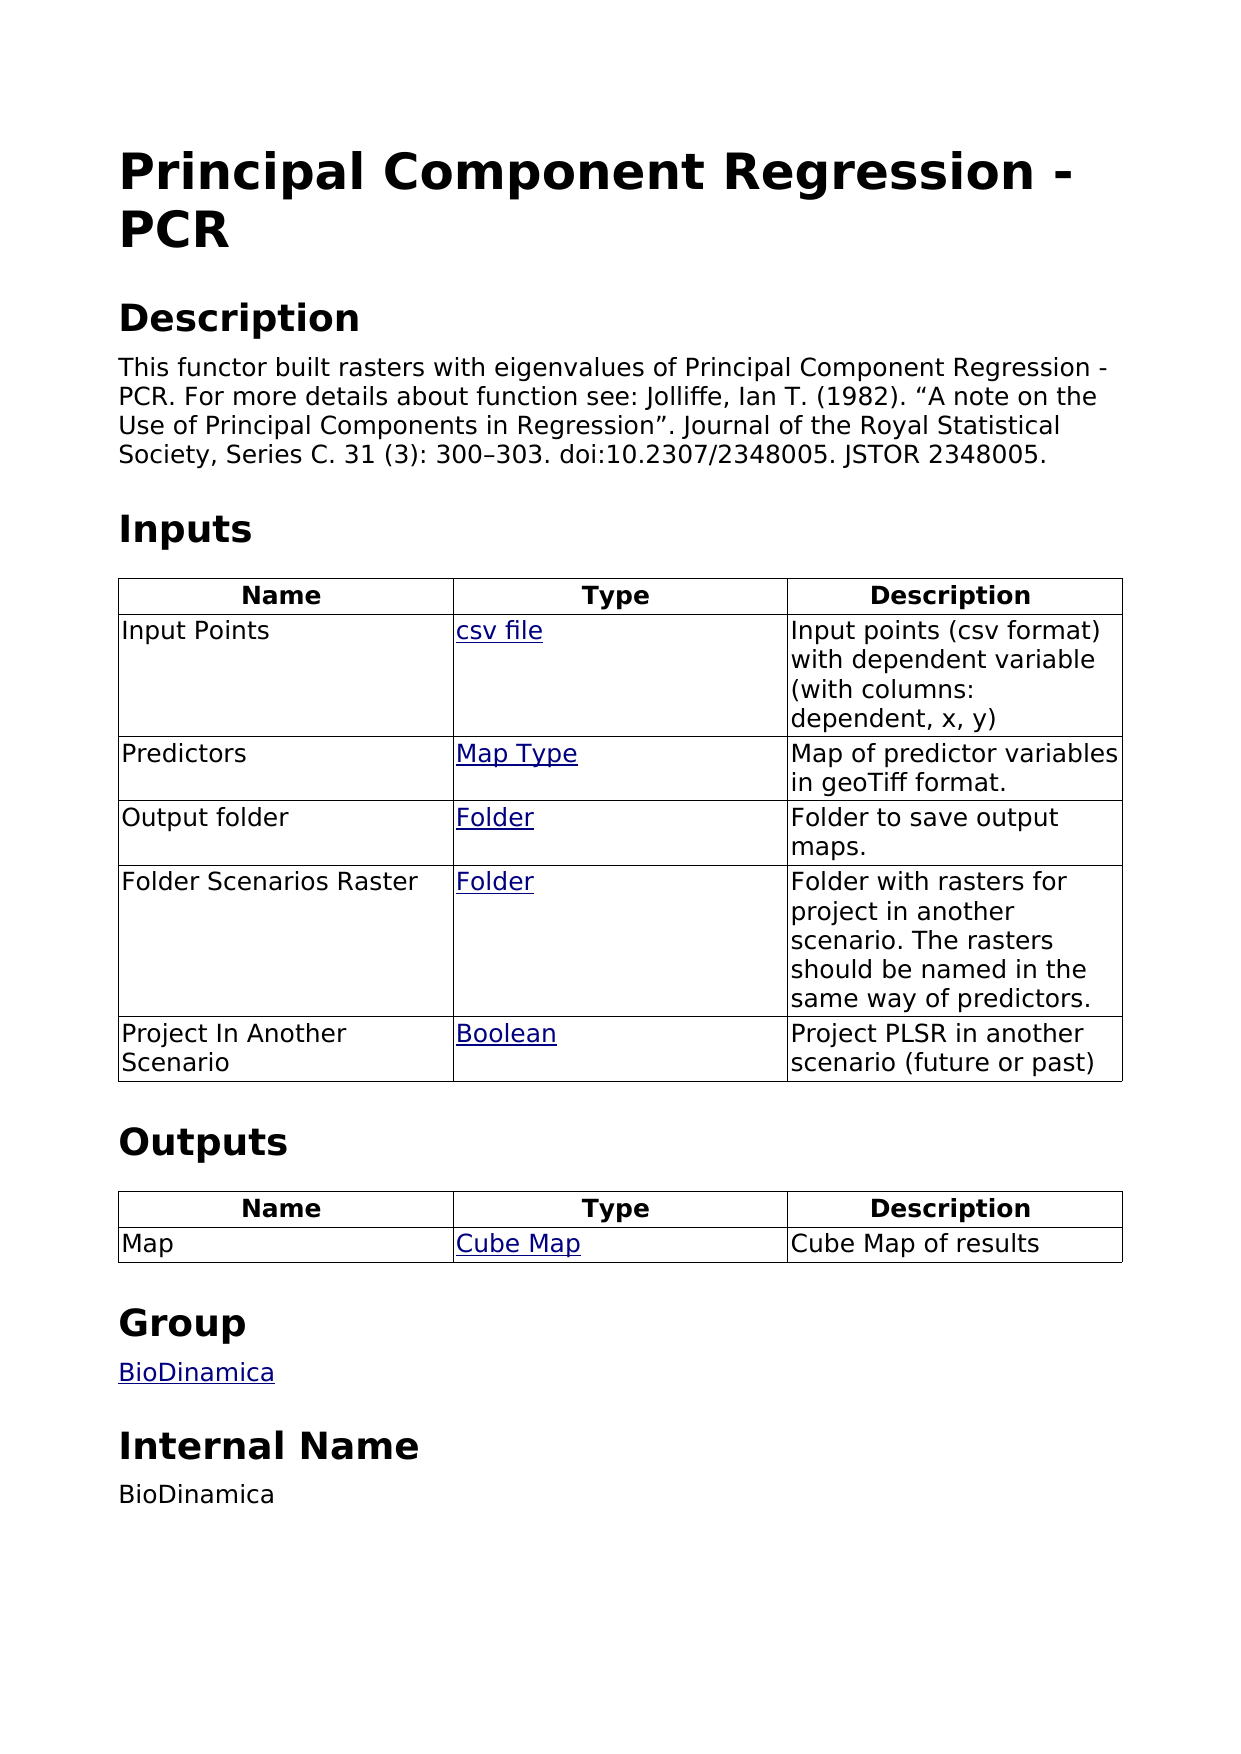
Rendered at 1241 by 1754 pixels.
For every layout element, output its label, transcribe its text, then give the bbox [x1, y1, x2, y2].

subtitle Group [118, 1302, 1122, 1345]
table_header Type [454, 579, 787, 613]
table_cell Input Points [119, 615, 453, 736]
table_cell Predictors [119, 737, 453, 800]
table_cell Cube Map of results [788, 1228, 1122, 1262]
table_cell Input points (csv format) with dependent variable (with columns: dependent, x, y) [788, 615, 1122, 736]
table_header Description [788, 1192, 1122, 1227]
table_cell Boolean [454, 1017, 787, 1081]
table_header Description [788, 579, 1122, 613]
table_header Name [119, 1192, 453, 1227]
table_cell Folder Scenarios Raster [119, 866, 453, 1016]
table_cell Map [119, 1228, 453, 1262]
table_cell csv file [454, 615, 787, 736]
table_cell Folder [454, 801, 787, 864]
table_cell Project PLSR in another scenario (future or past) [788, 1017, 1122, 1081]
text BioDinamica [118, 1358, 1122, 1387]
table_cell Project In Another Scenario [119, 1017, 453, 1081]
subtitle Description [118, 297, 1122, 341]
subtitle Internal Name [118, 1424, 1122, 1468]
table_cell Cube Map [454, 1228, 787, 1262]
subtitle Inputs [118, 507, 1122, 551]
table_header Name [119, 579, 453, 613]
table_cell Folder with rasters for project in another scenario. The rasters should be named in the same way of predictors. [788, 866, 1122, 1016]
table_cell Folder [454, 866, 787, 1016]
text BioDinamica [118, 1481, 1122, 1510]
table_cell Folder to save output maps. [788, 801, 1122, 864]
text This functor built rasters with eigenvalues of Principal Component Regression - PCR. For more details about function see: Jolliffe, Ian T. (1982). “A note on the Use of Principal Components in Regression”. Journal of the Royal Statistical Society, Series C. 31 (3): 300–303. doi:10.2307/2348005. JSTOR 2348005. [118, 353, 1122, 470]
table_cell Map of predictor variables in geoTiff format. [788, 737, 1122, 800]
table_cell Map Type [454, 737, 787, 800]
subtitle Outputs [118, 1121, 1122, 1164]
table_cell Output folder [119, 801, 453, 864]
table_header Type [454, 1192, 787, 1227]
subtitle Principal Component Regression - PCR [118, 143, 1122, 259]
